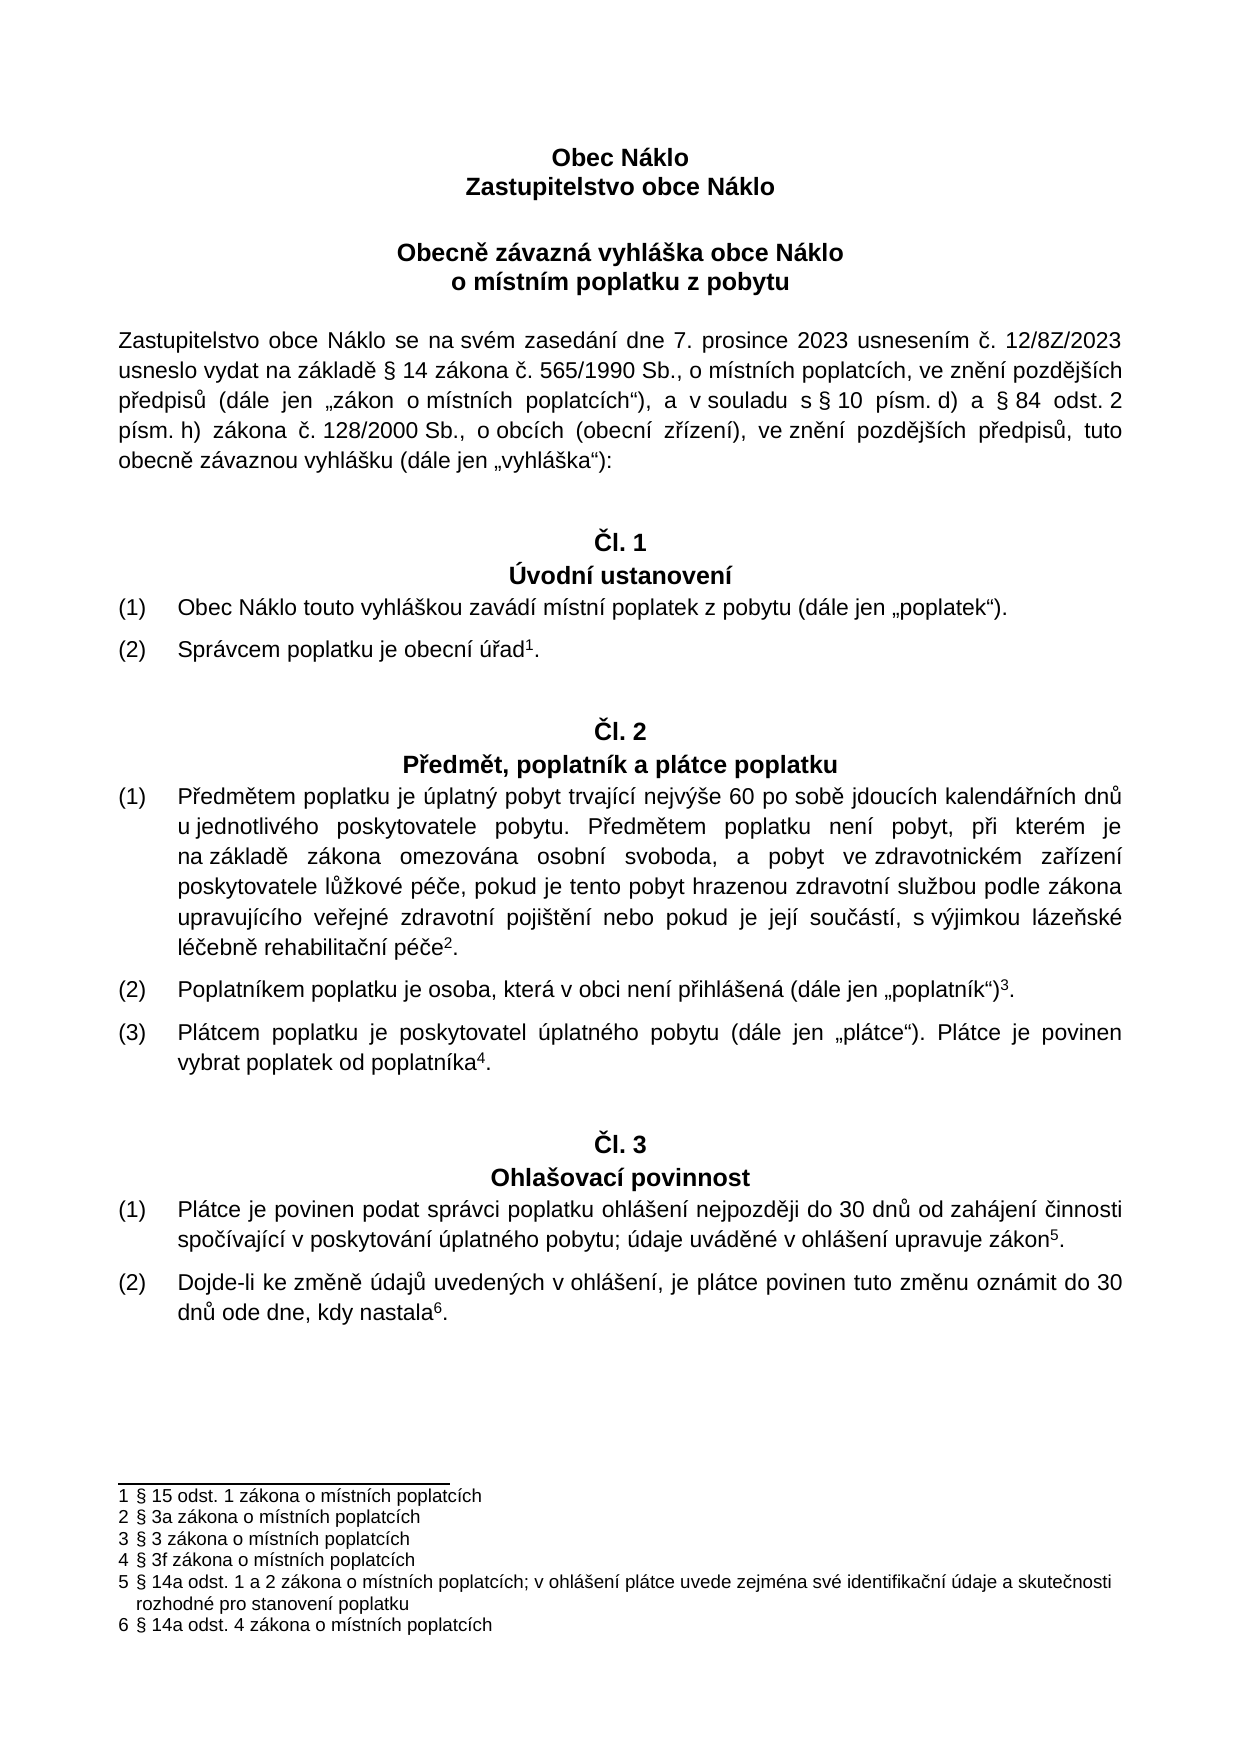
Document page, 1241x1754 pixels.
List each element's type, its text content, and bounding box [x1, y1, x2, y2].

text Zastupitelstvo obce Náklo se na svém zasedání dne 7. prosince 2023 usnesením č. 12/8Z/2023 usneslo vydat na základě § 14 zákona č. 565/1990 Sb., o místních poplatcích, ve znění pozdějších předpisů (dále jen „zákon o místních poplatcích“), a v souladu s § 10 písm. d) a § 84 odst. 2 písm. h) zákona č. 128/2000 Sb., o obcích (obecní zřízení), ve znění pozdějších předpisů, tuto obecně závaznou vyhlášku (dále jen „vyhláška“): [118, 327, 1122, 474]
list Plátcem poplatku je poskytovatel úplatného pobytu (dále jen „plátce“). Plátce je povinen vybrat poplatek od poplatníka. [118, 1019, 1122, 1076]
list Plátce je povinen podat správci poplatku ohlášení nejpozději do 30 dnů od zahájení činnosti spočívající v poskytování úplatného pobytu; údaje uváděné v ohlášení upravuje zákon. [118, 1196, 1122, 1252]
list Správcem poplatku je obecní úřad. [118, 636, 1122, 663]
text Obec Náklo Zastupitelstvo obce Náklo [118, 143, 1122, 201]
list Předmětem poplatku je úplatný pobyt trvající nejvýše 60 po sobě jdoucích kalendářních dnů u jednotlivého poskytovatele pobytu. Předmětem poplatku není pobyt, při kterém je na základě zákona omezována osobní svoboda, a pobyt ve zdravotnickém zařízení poskytovatele lůžkové péče, pokud je tento pobyt hrazenou zdravotní službou podle zákona upravujícího veřejné zdravotní pojištění nebo pokud je její součástí, s výjimkou lázeňské léčebně rehabilitační péče. [118, 783, 1122, 960]
list Obec Náklo touto vyhláškou zavádí místní poplatek z pobytu (dále jen „poplatek“). [118, 594, 1122, 620]
list § 3a zákona o místních poplatcích [118, 1506, 1122, 1528]
list § 3 zákona o místních poplatcích [118, 1528, 1122, 1549]
subtitle Obecně závazná vyhláška obce Náklo o místním poplatku z pobytu [118, 238, 1122, 295]
list Poplatníkem poplatku je osoba, která v obci není přihlášená (dále jen „poplatník“). [118, 976, 1122, 1003]
list § 15 odst. 1 zákona o místních poplatcích [118, 1484, 1122, 1506]
list Dojde-li ke změně údajů uvedených v ohlášení, je plátce povinen tuto změnu oznámit do 30 dnů ode dne, kdy nastala. [118, 1268, 1122, 1325]
subtitle Čl. 1 Úvodní ustanovení [118, 528, 1122, 589]
list § 14a odst. 1 a 2 zákona o místních poplatcích; v ohlášení plátce uvede zejména své identifikační údaje a skutečnosti rozhodné pro stanovení poplatku [118, 1571, 1122, 1614]
subtitle Čl. 2 Předmět, poplatník a plátce poplatku [118, 717, 1122, 778]
list § 14a odst. 4 zákona o místních poplatcích [118, 1614, 1122, 1635]
list § 3f zákona o místních poplatcích [118, 1549, 1122, 1571]
subtitle Čl. 3 Ohlašovací povinnost [118, 1129, 1122, 1191]
